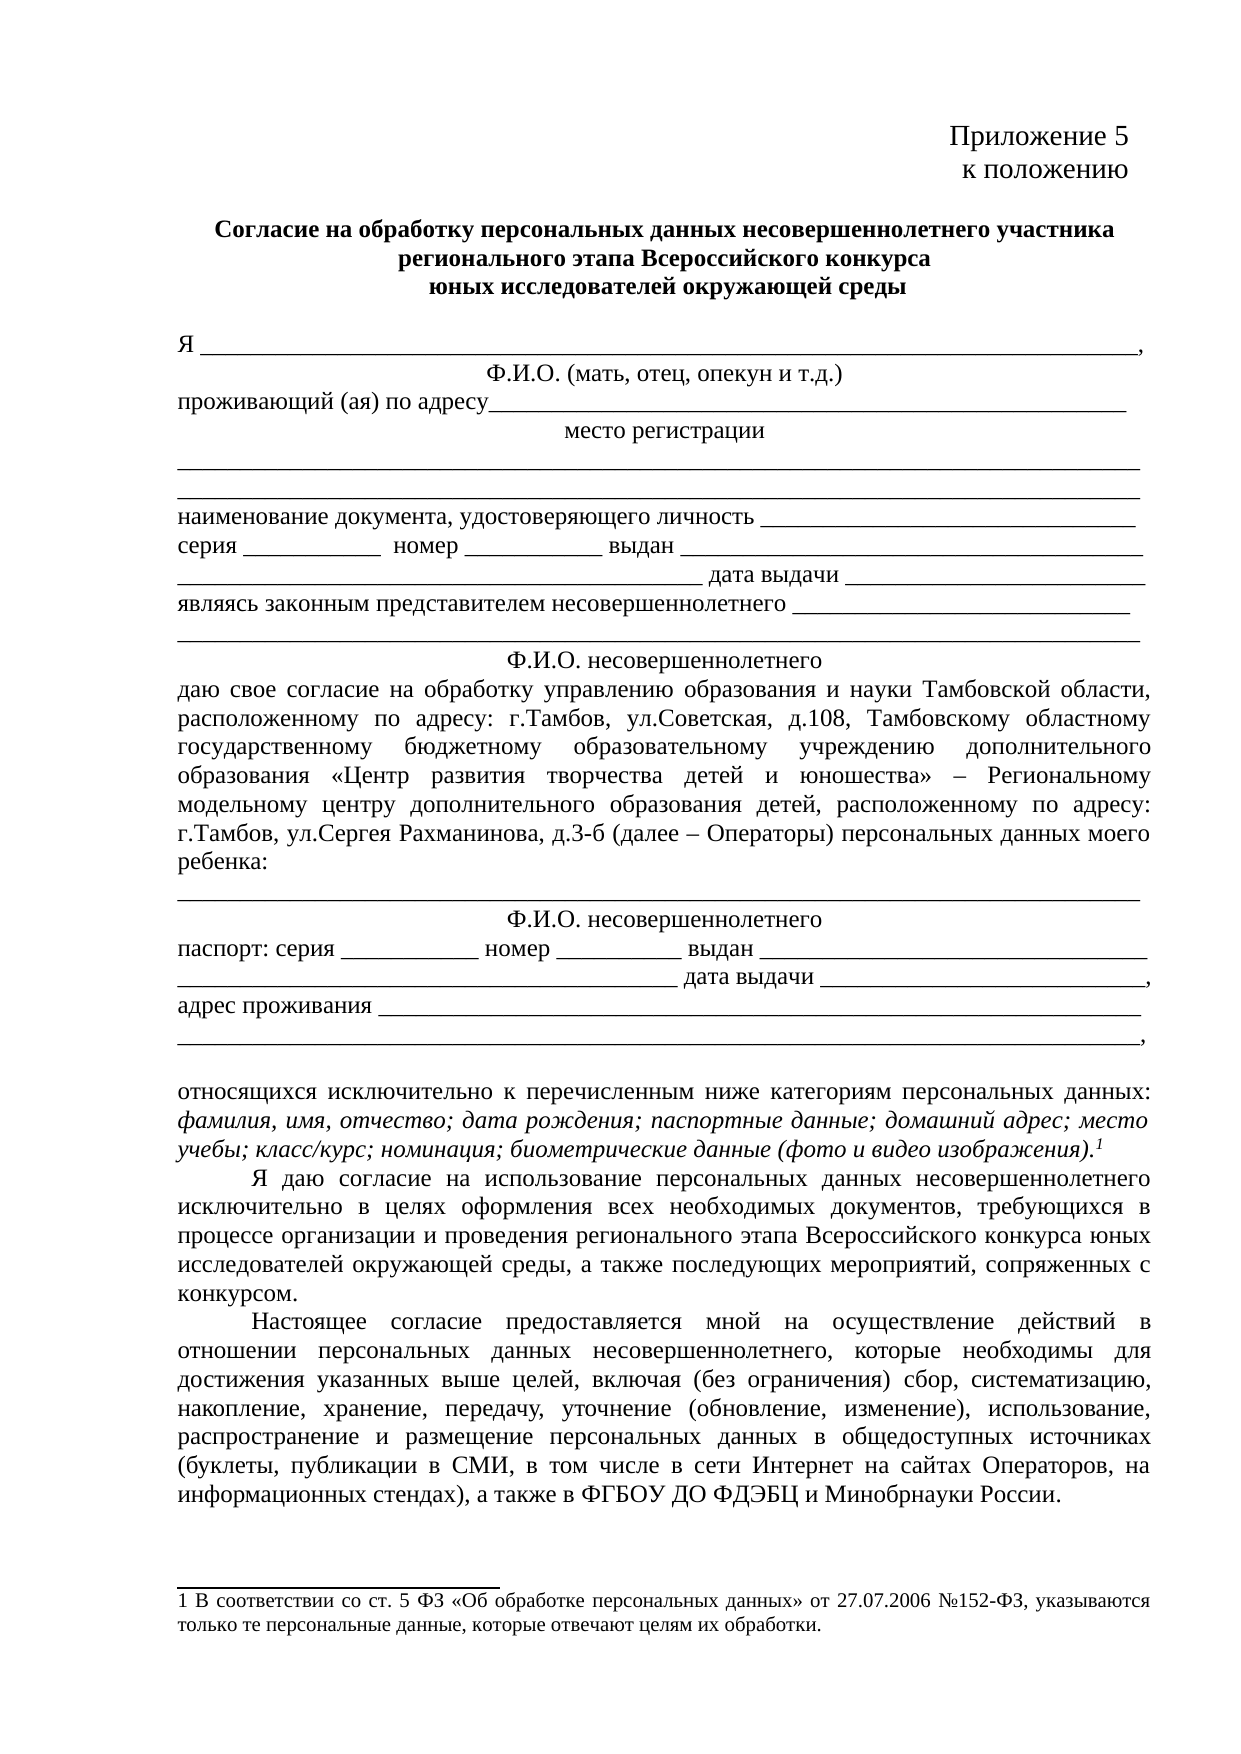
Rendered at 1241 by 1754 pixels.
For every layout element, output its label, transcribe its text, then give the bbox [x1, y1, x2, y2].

text наименование документа, удостоверяющего личность ______________________________ [177, 501, 1152, 530]
text Я даю согласие на использование персональных данных несовершеннолетнего исключительно в целях оформления всех необходимых документов, требующихся в процессе организации и проведения регионального этапа Всероссийского конкурса юных исследователей окружающей среды, а также последующих мероприятий, сопряженных с конкурсом. [177, 1163, 1152, 1306]
text юных исследователей окружающей среды [177, 271, 1152, 300]
text Приложение 5 [177, 118, 1129, 152]
text к положению [177, 152, 1129, 185]
text паспорт: серия ___________ номер __________ выдан _______________________________ [177, 933, 1152, 961]
text _____________________________________________________________________________ [177, 875, 1152, 904]
text серия ___________ номер ___________ выдан _____________________________________ [177, 530, 1152, 559]
text __________________________________________ дата выдачи ________________________ [177, 559, 1152, 588]
text являясь законным представителем несовершеннолетнего ___________________________ [177, 588, 1152, 616]
text _____________________________________________________________________________ [177, 616, 1152, 645]
text Ф.И.О. (мать, отец, опекун и т.д.) [177, 358, 1152, 386]
text Я ___________________________________________________________________________, [177, 329, 1152, 358]
text проживающий (ая) по адресу___________________________________________________ [177, 386, 1152, 415]
text В соответствии со ст. 5 ФЗ «Об обработке персональных данных» от 27.07.2006 №152-ФЗ, указываются только те персональные данные, которые отвечают целям их обработки. [177, 1588, 1152, 1636]
text Ф.И.О. несовершеннолетнего [177, 904, 1152, 933]
text место регистрации [177, 415, 1152, 444]
text относящихся исключительно к перечисленным ниже категориям персональных данных: фамилия, имя, отчество; дата рождения; паспортные данные; домашний адрес; место учебы; класс/курс; номинация; биометрические данные (фото и видео изображения). [177, 1076, 1152, 1163]
text Согласие на обработку персональных данных несовершеннолетнего участника регионального этапа Всероссийского конкурса [177, 214, 1152, 271]
text Настоящее согласие предоставляется мной на осуществление действий в отношении персональных данных несовершеннолетнего, которые необходимы для достижения указанных выше целей, включая (без ограничения) сбор, систематизацию, накопление, хранение, передачу, уточнение (обновление, изменение), использование, распространение и размещение персональных данных в общедоступных источниках (буклеты, публикации в СМИ, в том числе в сети Интернет на сайтах Операторов, на информационных стендах), а также в ФГБОУ ДО ФДЭБЦ и Минобрнауки России. [177, 1306, 1152, 1508]
text адрес проживания _____________________________________________________________ [177, 990, 1152, 1019]
text _____________________________________________________________________________, [177, 1019, 1152, 1048]
text __________________________________________________________________________________________________________________________________________________________ [177, 444, 1152, 501]
text ________________________________________ дата выдачи __________________________, [177, 961, 1152, 990]
text даю свое согласие на обработку управлению образования и науки Тамбовской области, расположенному по адресу: г.Тамбов, ул.Советская, д.108, Тамбовскому областному государственному бюджетному образовательному учреждению дополнительного образования «Центр развития творчества детей и юношества» – Региональному модельному центру дополнительного образования детей, расположенному по адресу: г.Тамбов, ул.Сергея Рахманинова, д.3-б (далее – Операторы) персональных данных моего ребенка: [177, 674, 1152, 875]
text Ф.И.О. несовершеннолетнего [177, 645, 1152, 674]
